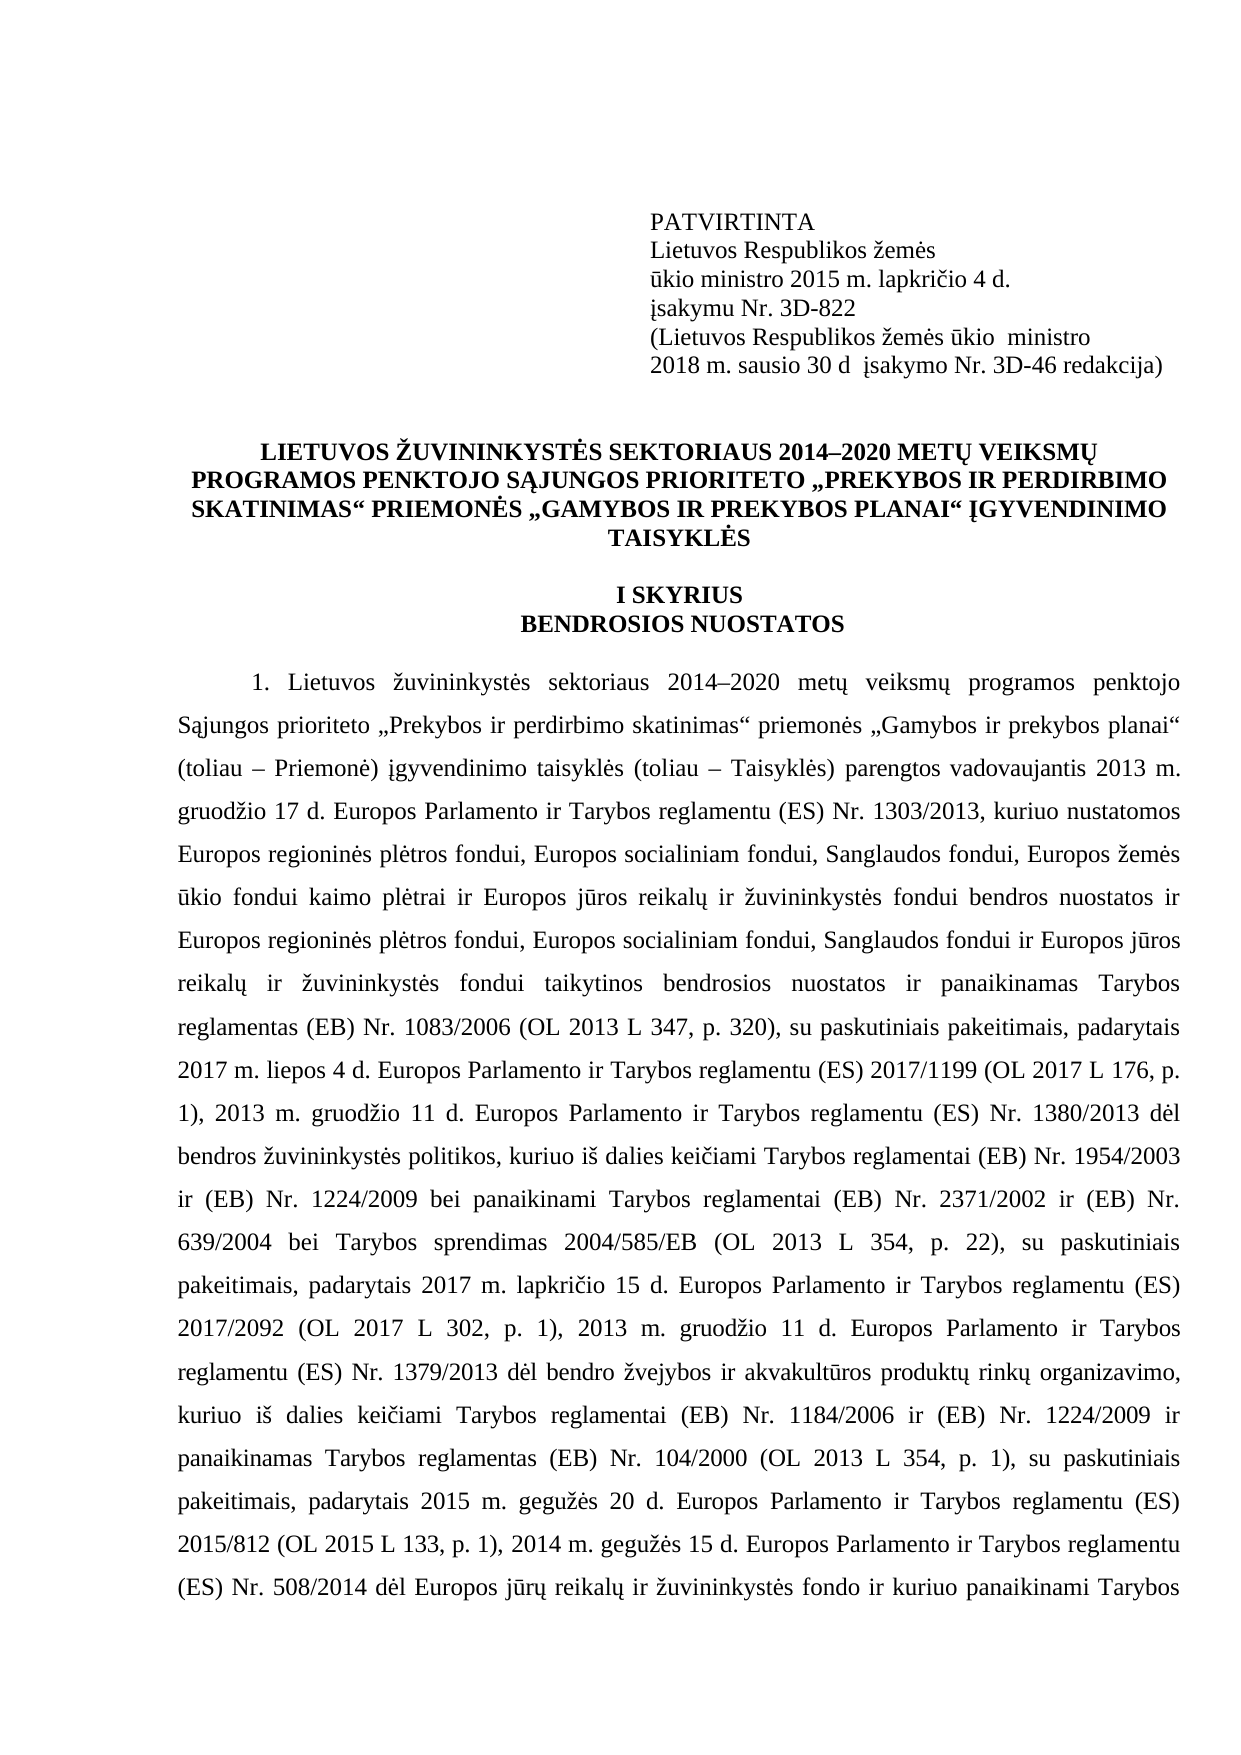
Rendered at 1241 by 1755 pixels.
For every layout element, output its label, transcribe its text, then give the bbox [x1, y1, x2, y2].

text LIETUVOS ŽUVININKYSTĖS SEKTORIAUS 2014–2020 METŲ VEIKSMŲ PROGRAMOS PENKTOJO SĄJUNGOS PRIORITETO „PREKYBOS IR PERDIRBIMO SKATINIMAS“ PRIEMONĖS „GAMYBOS IR PREKYBOS PLANAI“ ĮGYVENDINIMO TAISYKLĖS [177, 437, 1181, 552]
text 2018 m. sausio 30 d įsakymo Nr. 3D-46 redakcija) [650, 350, 1181, 379]
text 1. Lietuvos žuvininkystės sektoriaus 2014–2020 metų veiksmų programos penktojo Sąjungos prioriteto „Prekybos ir perdirbimo skatinimas“ priemonės „Gamybos ir prekybos planai“ (toliau – Priemonė) įgyvendinimo taisyklės (toliau – Taisyklės) parengtos vadovaujantis 2013 m. gruodžio 17 d. Europos Parlamento ir Tarybos reglamentu (ES) Nr. 1303/2013, kuriuo nustatomos Europos regioninės plėtros fondui, Europos socialiniam fondui, Sanglaudos fondui, Europos žemės ūkio fondui kaimo plėtrai ir Europos jūros reikalų ir žuvininkystės fondui bendros nuostatos ir Europos regioninės plėtros fondui, Europos socialiniam fondui, Sanglaudos fondui ir Europos jūros reikalų ir žuvininkystės fondui taikytinos bendrosios nuostatos ir panaikinamas Tarybos reglamentas (EB) Nr. 1083/2006 (OL 2013 L 347, p. 320), su paskutiniais pakeitimais, padarytais 2017 m. liepos 4 d. Europos Parlamento ir Tarybos reglamentu (ES) 2017/1199 (OL 2017 L 176, p. 1), 2013 m. gruodžio 11 d. Europos Parlamento ir Tarybos reglamentu (ES) Nr. 1380/2013 dėl bendros žuvininkystės politikos, kuriuo iš dalies keičiami Tarybos reglamentai (EB) Nr. 1954/2003 ir (EB) Nr. 1224/2009 bei panaikinami Tarybos reglamentai (EB) Nr. 2371/2002 ir (EB) Nr. 639/2004 bei Tarybos sprendimas 2004/585/EB (OL 2013 L 354, p. 22), su paskutiniais pakeitimais, padarytais 2017 m. lapkričio 15 d. Europos Parlamento ir Tarybos reglamentu (ES) 2017/2092 (OL 2017 L 302, p. 1), 2013 m. gruodžio 11 d. Europos Parlamento ir Tarybos reglamentu (ES) Nr. 1379/2013 dėl bendro žvejybos ir akvakultūros produktų rinkų organizavimo, kuriuo iš dalies keičiami Tarybos reglamentai (EB) Nr. 1184/2006 ir (EB) Nr. 1224/2009 ir panaikinamas Tarybos reglamentas (EB) Nr. 104/2000 (OL 2013 L 354, p. 1), su paskutiniais pakeitimais, padarytais 2015 m. gegužės 20 d. Europos Parlamento ir Tarybos reglamentu (ES) 2015/812 (OL 2015 L 133, p. 1), 2014 m. gegužės 15 d. Europos Parlamento ir Tarybos reglamentu (ES) Nr. 508/2014 dėl Europos jūrų reikalų ir žuvininkystės fondo ir kuriuo panaikinami Tarybos [177, 667, 1181, 1601]
text BENDROSIOS NUOSTATOS [177, 609, 1181, 638]
text Lietuvos Respublikos žemės [650, 235, 1181, 264]
text ūkio ministro 2015 m. lapkričio 4 d. [650, 264, 1181, 293]
text (Lietuvos Respublikos žemės ūkio ministro [650, 322, 1181, 350]
text PATVIRTINTA [650, 207, 1181, 235]
text įsakymu Nr. 3D-822 [650, 293, 1181, 322]
text I SKYRIUS [177, 580, 1181, 609]
